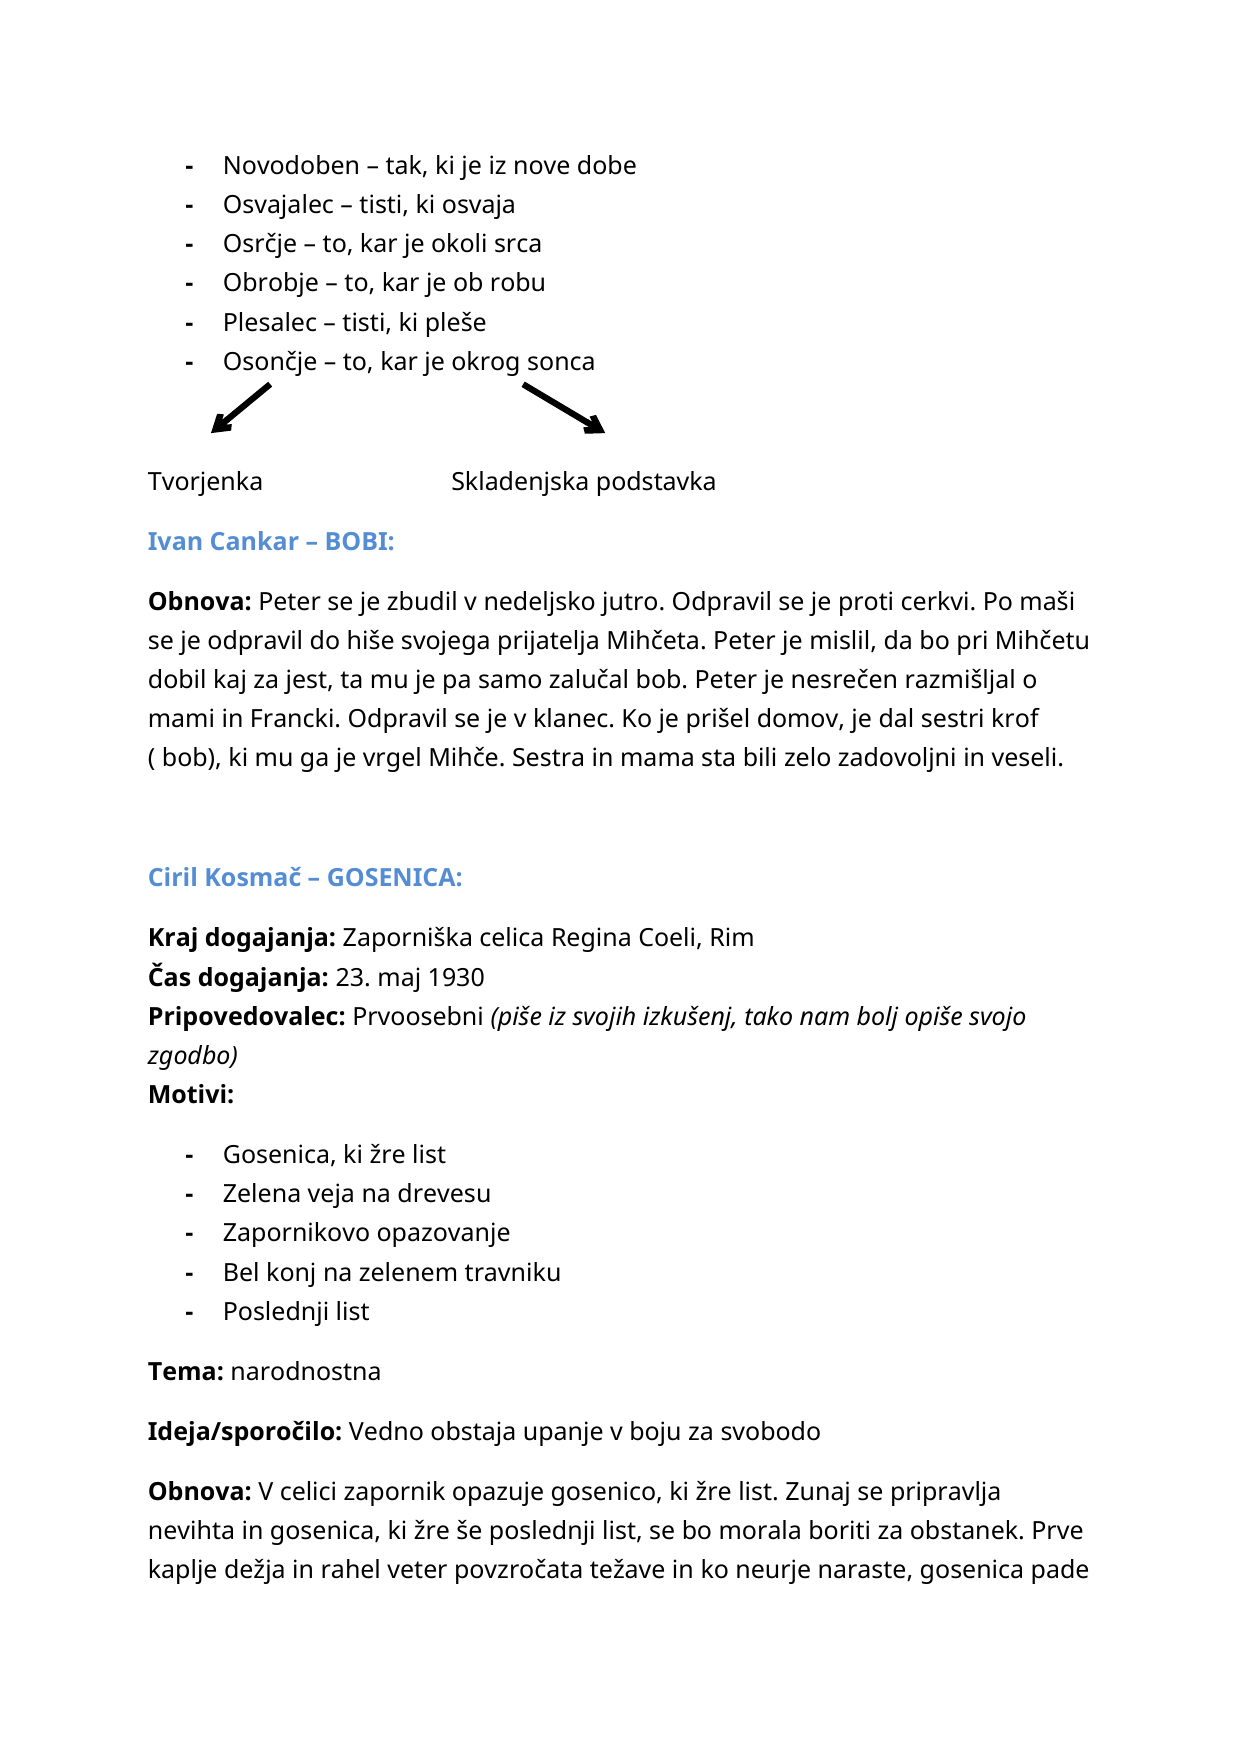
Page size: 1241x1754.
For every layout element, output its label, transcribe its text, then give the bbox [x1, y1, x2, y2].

text Obnova: V celici zapornik opazuje gosenico, ki žre list. Zunaj se pripravlja nevihta in gosenica, ki žre še poslednji list, se bo morala boriti za obstanek. Prve kaplje dežja in rahel veter povzročata težave in ko neurje naraste, gosenica pade [148, 1473, 1093, 1586]
list Gosenica, ki žre list [185, 1137, 1093, 1171]
list Osrčje – to, kar je okoli srca [185, 226, 1093, 260]
text Ivan Cankar – BOBI: [148, 523, 1093, 557]
list Osončje – to, kar je okrog sonca [185, 343, 1093, 377]
text Kraj dogajanja: Zaporniška celica Regina Coeli, Rim [148, 920, 1093, 954]
text Ciril Kosmač – GOSENICA: [148, 860, 1093, 894]
list Osvajalec – tisti, ki osvaja [185, 187, 1093, 221]
text Čas dogajanja: 23. maj 1930 [148, 959, 1093, 993]
text Pripovedovalec: Prvoosebni (piše iz svojih izkušenj, tako nam bolj opiše svojo zgodbo) [148, 998, 1093, 1072]
text Ideja/sporočilo: Vedno obstaja upanje v boju za svobodo [148, 1413, 1093, 1447]
text Tema: narodnostna [148, 1353, 1093, 1387]
list Bel konj na zelenem travniku [185, 1254, 1093, 1288]
list Novodoben – tak, ki je iz nove dobe [185, 148, 1093, 182]
text Motivi: [148, 1077, 1093, 1111]
text Obnova: Peter se je zbudil v nedeljsko jutro. Odpravil se je proti cerkvi. Po maši se je odpravil do hiše svojega prijatelja Mihčeta. Peter je mislil, da bo pri Mihčetu dobil kaj za jest, ta mu je pa samo zalučal bob. Peter je nesrečen razmišljal o mami in Francki. Odpravil se je v klanec. Ko je prišel domov, je dal sestri krof ( bob), ki mu ga je vrgel Mihče. Sestra in mama sta bili zelo zadovoljni in veseli. [148, 583, 1093, 774]
list Plesalec – tisti, ki pleše [185, 304, 1093, 338]
list Obrobje – to, kar je ob robu [185, 265, 1093, 299]
text Tvorjenka Skladenjska podstavka [148, 463, 1093, 497]
list Zapornikovo opazovanje [185, 1215, 1093, 1249]
list Poslednji list [185, 1293, 1093, 1327]
list Zelena veja na drevesu [185, 1176, 1093, 1210]
